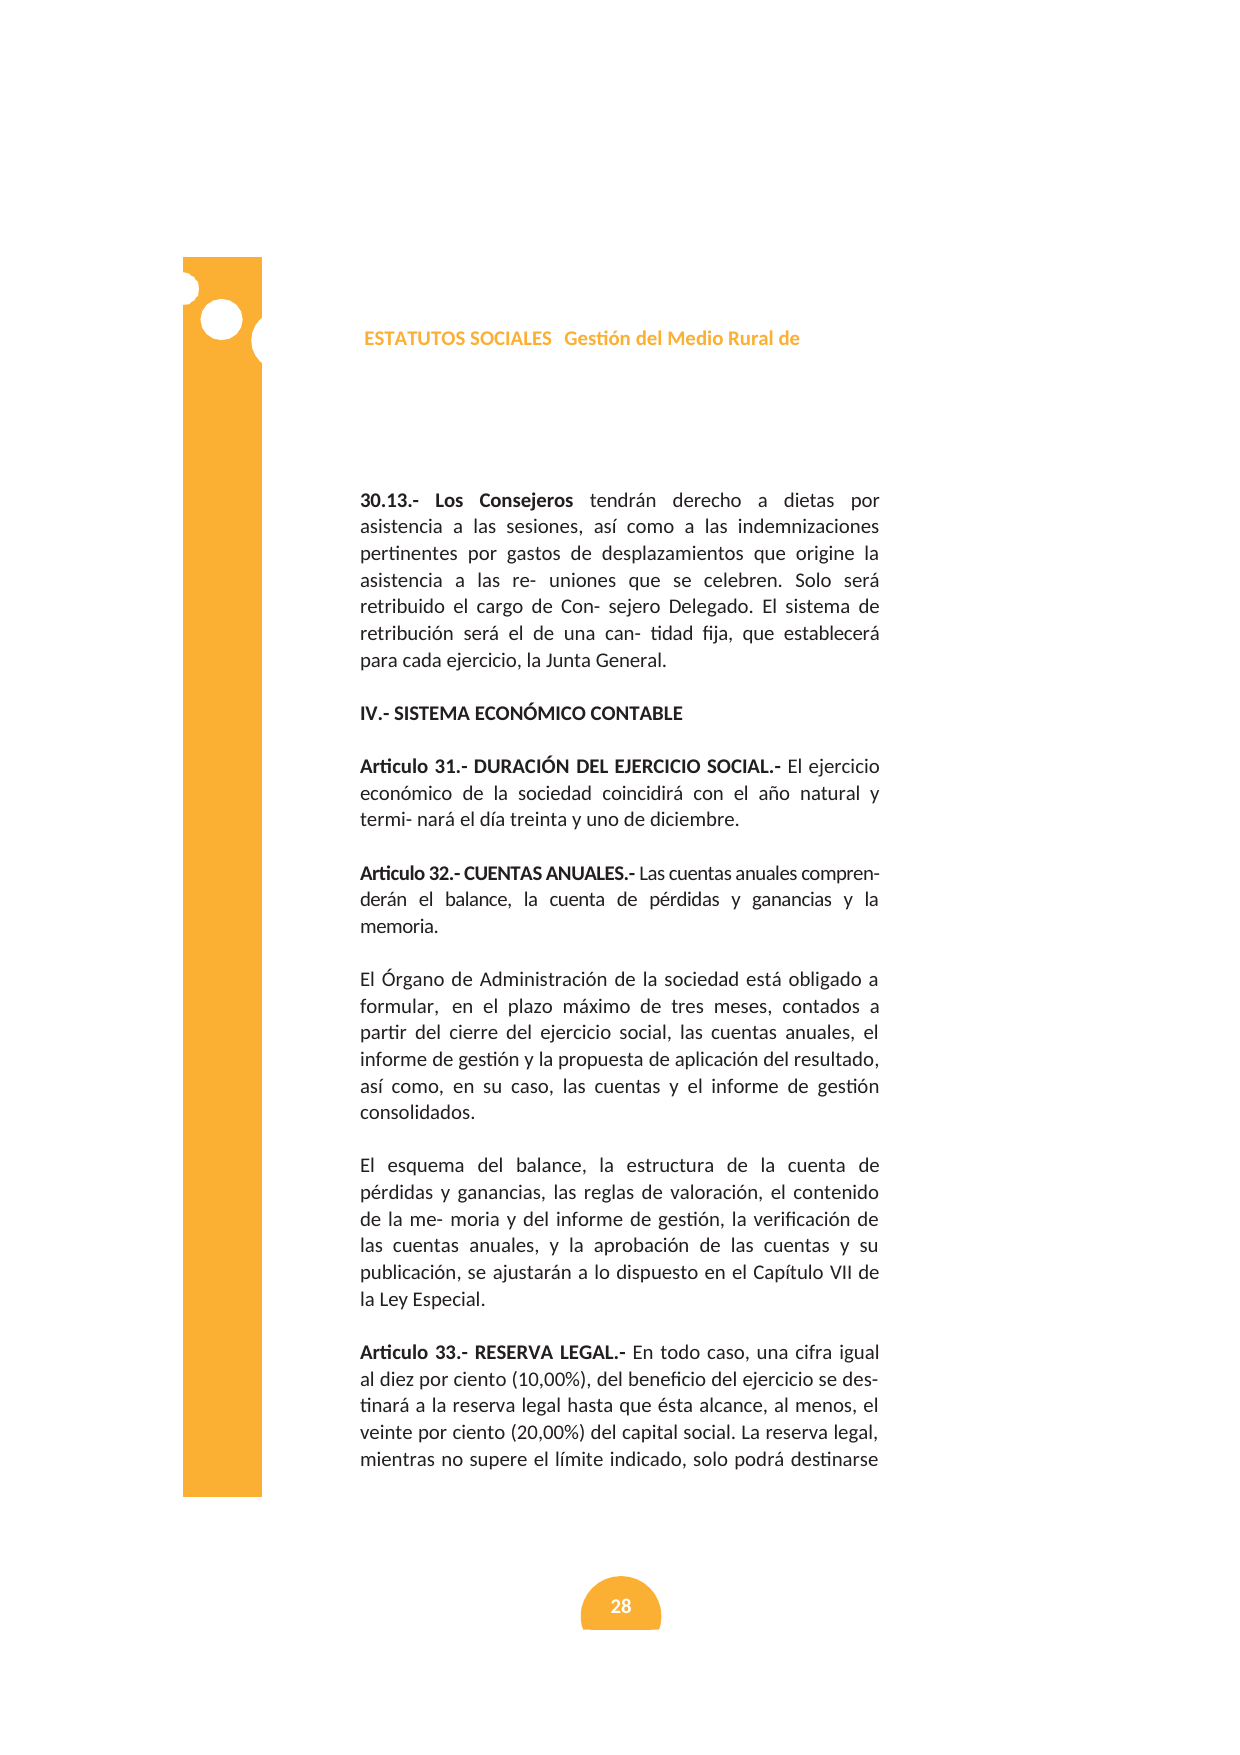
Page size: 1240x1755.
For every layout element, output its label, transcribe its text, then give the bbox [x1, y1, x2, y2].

text El esquema del balance, la estructura de la cuenta de pérdidas y ganancias, las reglas de valoración, el contenido de la me- moria y del informe de gestión, la verificación de las cuentas anuales, y la aprobación de las cuentas y su publicación, se ajustarán a lo dispuesto en el Capítulo VII de la Ley Especial. [360, 1153, 880, 1311]
subtitle IV.- SISTEMA ECONÓMICO CONTABLE [360, 700, 1069, 725]
text Articulo 33.- RESERVA LEGAL.- En todo caso, una cifra igual al diez por ciento (10,00%), del beneficio del ejercicio se des- tinará a la reserva legal hasta que ésta alcance, al menos, el veinte por ciento (20,00%) del capital social. La reserva legal, mientras no supere el límite indicado, solo podrá destinarse [360, 1339, 880, 1471]
text 30.13.- Los Consejeros tendrán derecho a dietas por asistencia a las sesiones, así como a las indemnizaciones pertinentes por gastos de desplazamientos que origine la asistencia a las re- uniones que se celebren. Solo será retribuido el cargo de Con- sejero Delegado. El sistema de retribución será el de una can- tidad fija, que establecerá para cada ejercicio, la Junta General. [360, 487, 880, 672]
text Articulo 31.- DURACIÓN DEL EJERCICIO SOCIAL.- El ejercicio económico de la sociedad coincidirá con el año natural y termi- nará el día treinta y uno de diciembre. [360, 753, 880, 832]
text El Órgano de Administración de la sociedad está obligado a formular, en el plazo máximo de tres meses, contados a partir del cierre del ejercicio social, las cuentas anuales, el informe de gestión y la propuesta de aplicación del resultado, así como, en su caso, las cuentas y el informe de gestión consolidados. [360, 966, 880, 1125]
text Articulo 32.- CUENTAS ANUALES.- Las cuentas anuales compren- derán el balance, la cuenta de pérdidas y ganancias y la memoria. [360, 860, 880, 938]
